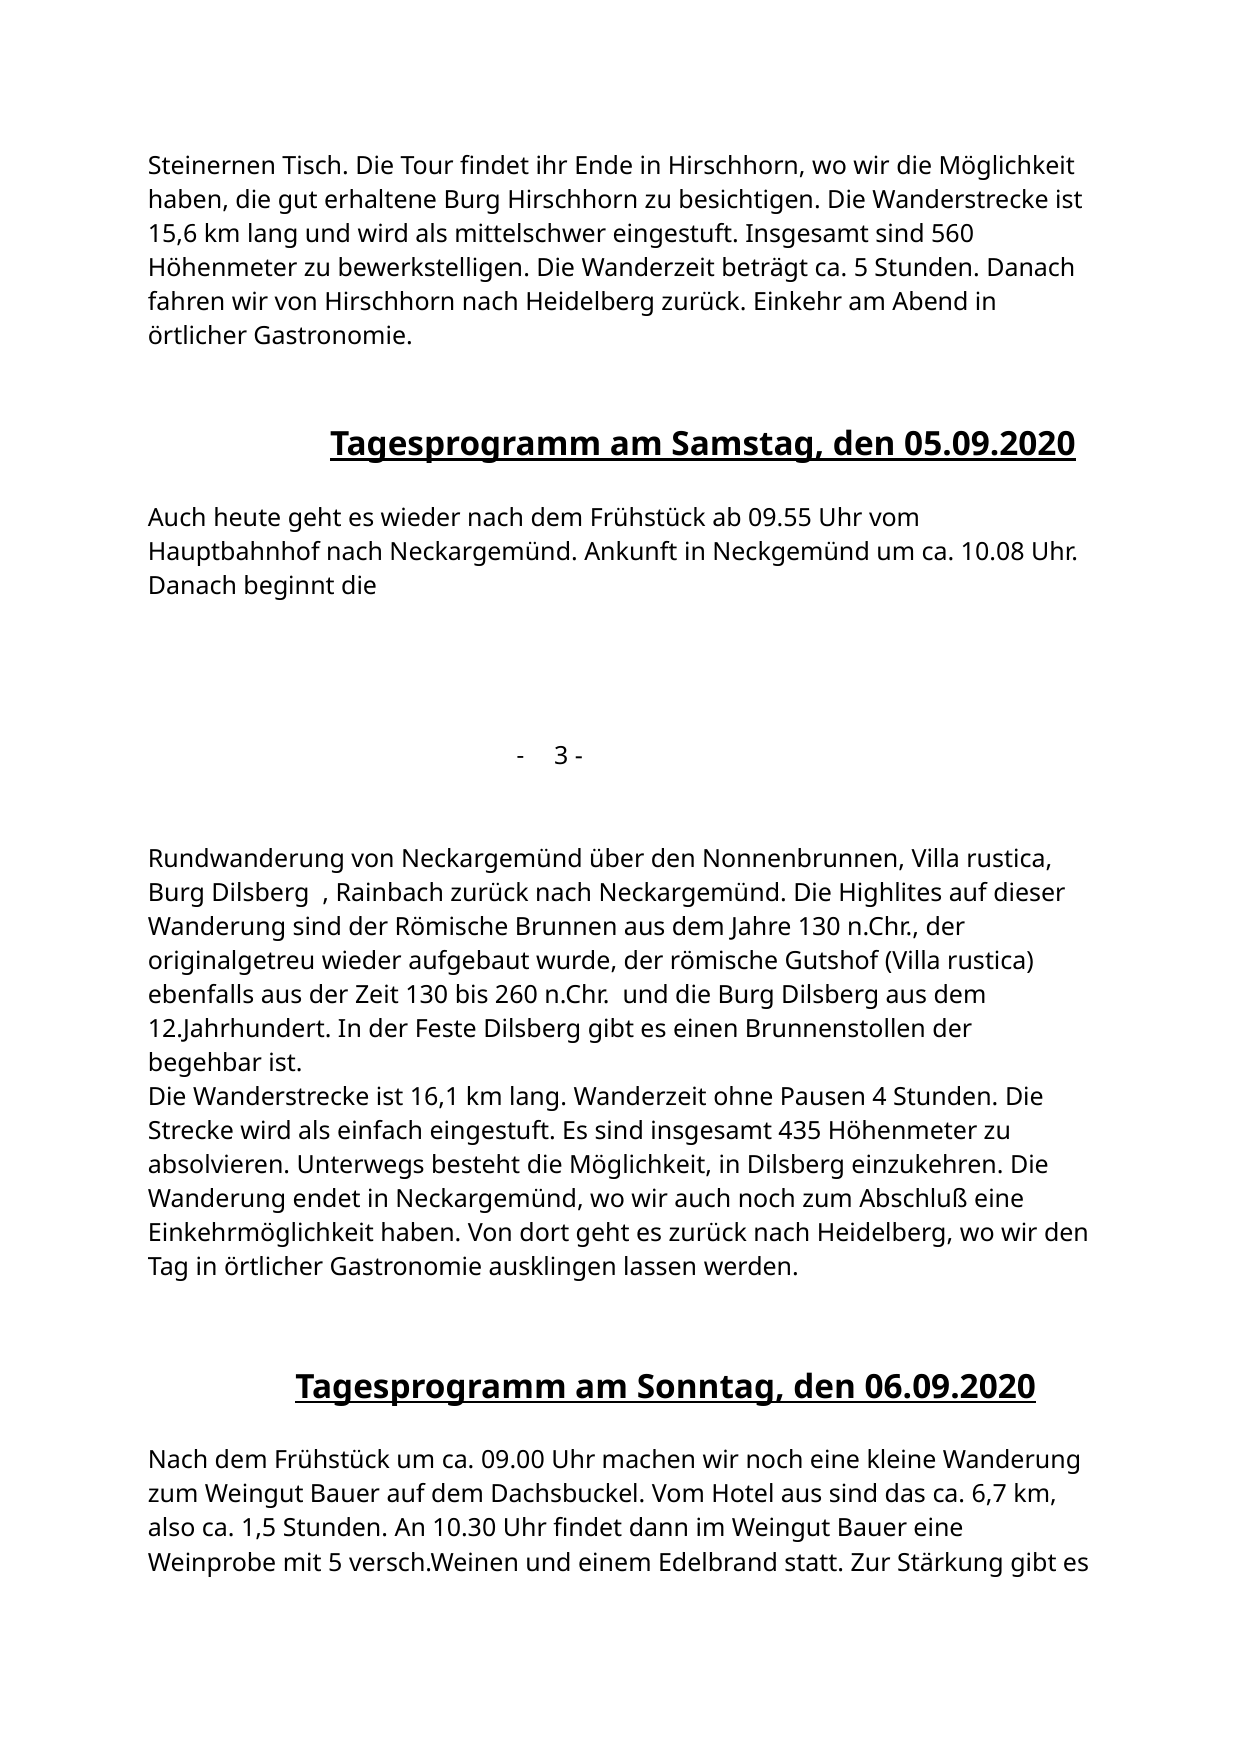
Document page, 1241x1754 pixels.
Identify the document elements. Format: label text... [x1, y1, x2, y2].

text Tagesprogramm am Sonntag, den 06.09.2020 [221, 1362, 1093, 1408]
text Nach dem Frühstück um ca. 09.00 Uhr machen wir noch eine kleine Wanderung zum Weingut Bauer auf dem Dachsbuckel. Vom Hotel aus sind das ca. 6,7 km, also ca. 1,5 Stunden. An 10.30 Uhr findet dann im Weingut Bauer eine Weinprobe mit 5 versch.Weinen und einem Edelbrand statt. Zur Stärkung gibt es [148, 1442, 1093, 1578]
text Rundwanderung von Neckargemünd über den Nonnenbrunnen, Villa rustica, Burg Dilsberg , Rainbach zurück nach Neckargemünd. Die Highlites auf dieser Wanderung sind der Römische Brunnen aus dem Jahre 130 n.Chr., der originalgetreu wieder aufgebaut wurde, der römische Gutshof (Villa rustica) ebenfalls aus der Zeit 130 bis 260 n.Chr. und die Burg Dilsberg aus dem 12.Jahrhundert. In der Feste Dilsberg gibt es einen Brunnenstollen der begehbar ist. [148, 840, 1093, 1079]
text Tagesprogramm am Samstag, den 05.09.2020 [221, 420, 1093, 466]
text Die Wanderstrecke ist 16,1 km lang. Wanderzeit ohne Pausen 4 Stunden. Die Strecke wird als einfach eingestuft. Es sind insgesamt 435 Höhenmeter zu absolvieren. Unterwegs besteht die Möglichkeit, in Dilsberg einzukehren. Die Wanderung endet in Neckargemünd, wo wir auch noch zum Abschluß eine Einkehrmöglichkeit haben. Von dort geht es zurück nach Heidelberg, wo wir den Tag in örtlicher Gastronomie ausklingen lassen werden. [148, 1079, 1093, 1283]
list 3 - [516, 738, 1093, 772]
text Auch heute geht es wieder nach dem Frühstück ab 09.55 Uhr vom Hauptbahnhof nach Neckargemünd. Ankunft in Neckgemünd um ca. 10.08 Uhr. Danach beginnt die [148, 499, 1093, 602]
text Steinernen Tisch. Die Tour findet ihr Ende in Hirschhorn, wo wir die Möglichkeit haben, die gut erhaltene Burg Hirschhorn zu besichtigen. Die Wanderstrecke ist 15,6 km lang und wird als mittelschwer eingestuft. Insgesamt sind 560 Höhenmeter zu bewerkstelligen. Die Wanderzeit beträgt ca. 5 Stunden. Danach fahren wir von Hirschhorn nach Heidelberg zurück. Einkehr am Abend in örtlicher Gastronomie. [148, 148, 1093, 352]
